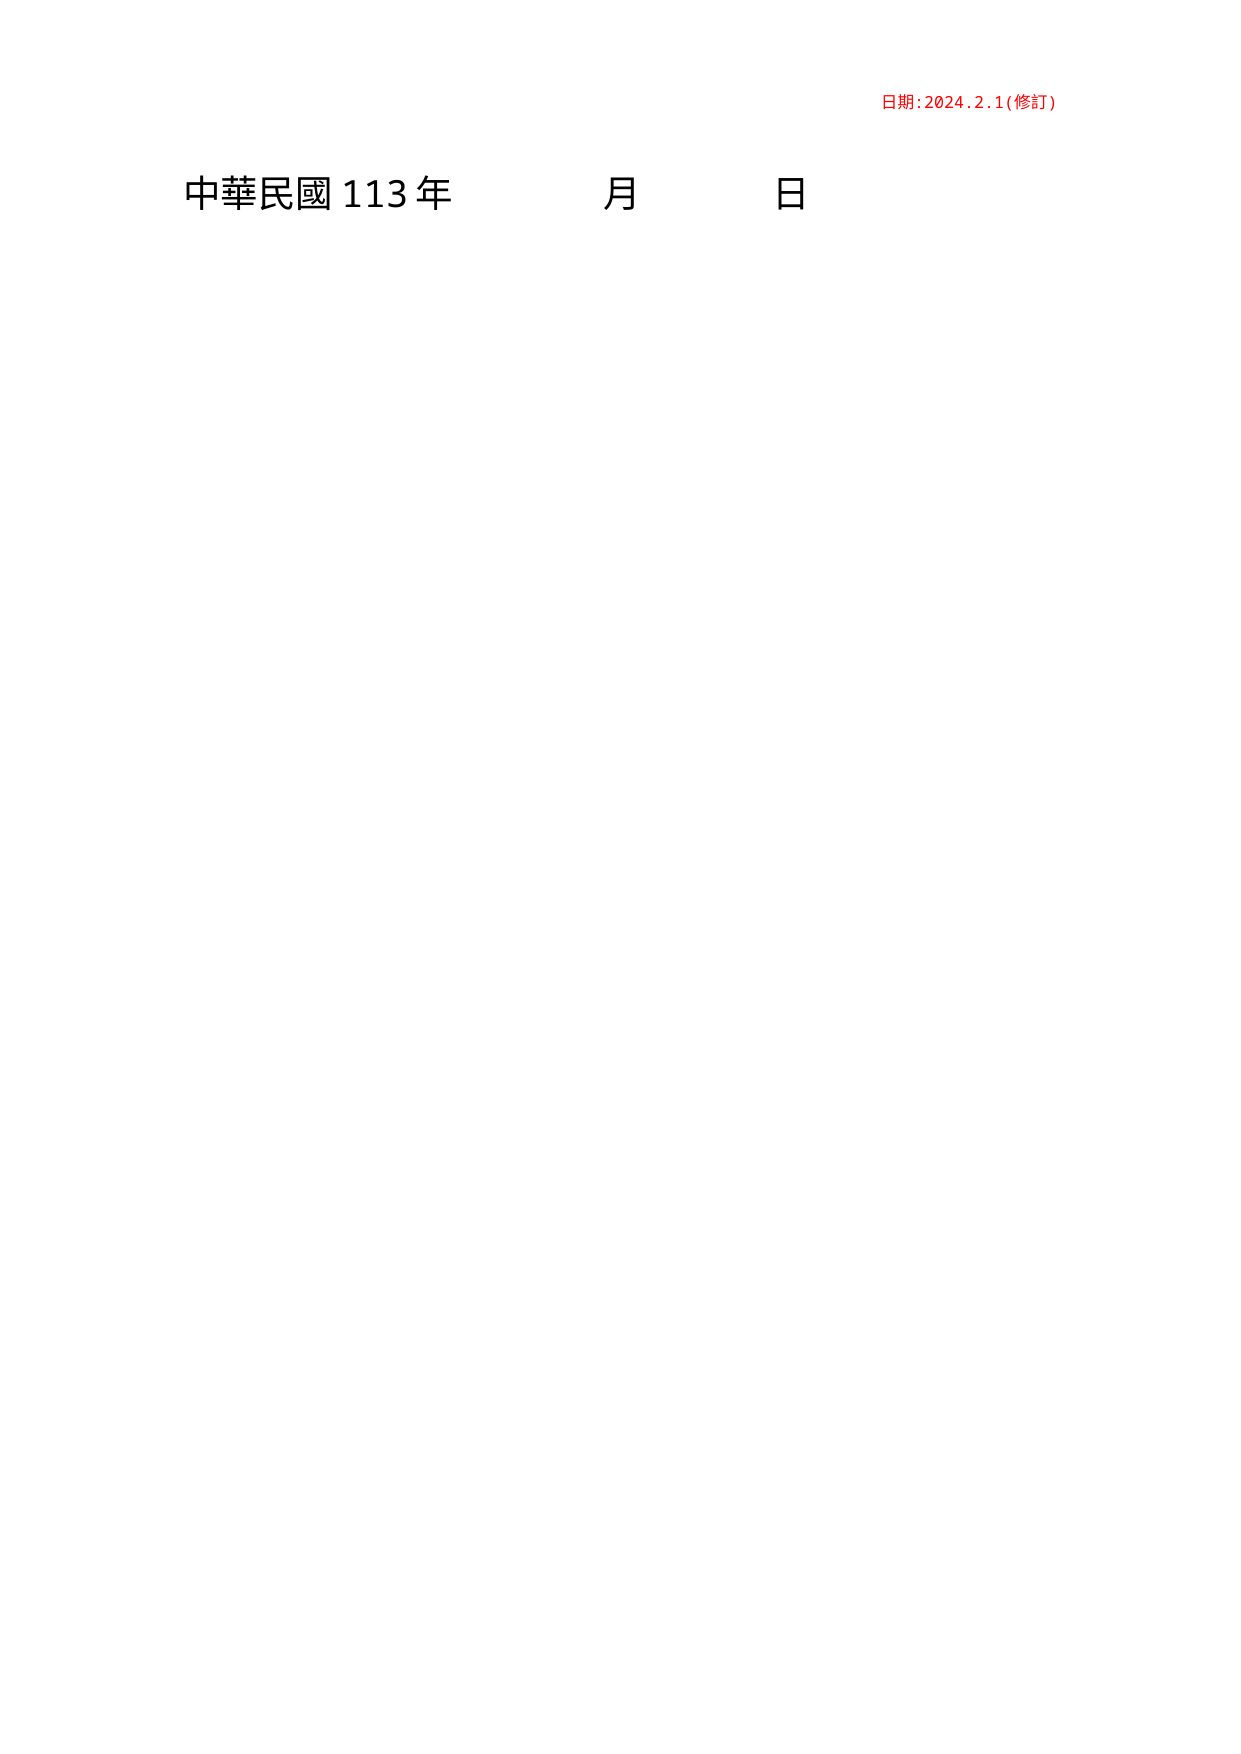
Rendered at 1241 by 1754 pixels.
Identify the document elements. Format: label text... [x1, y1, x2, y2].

text 中華民國113年 月 日 [183, 149, 1057, 212]
